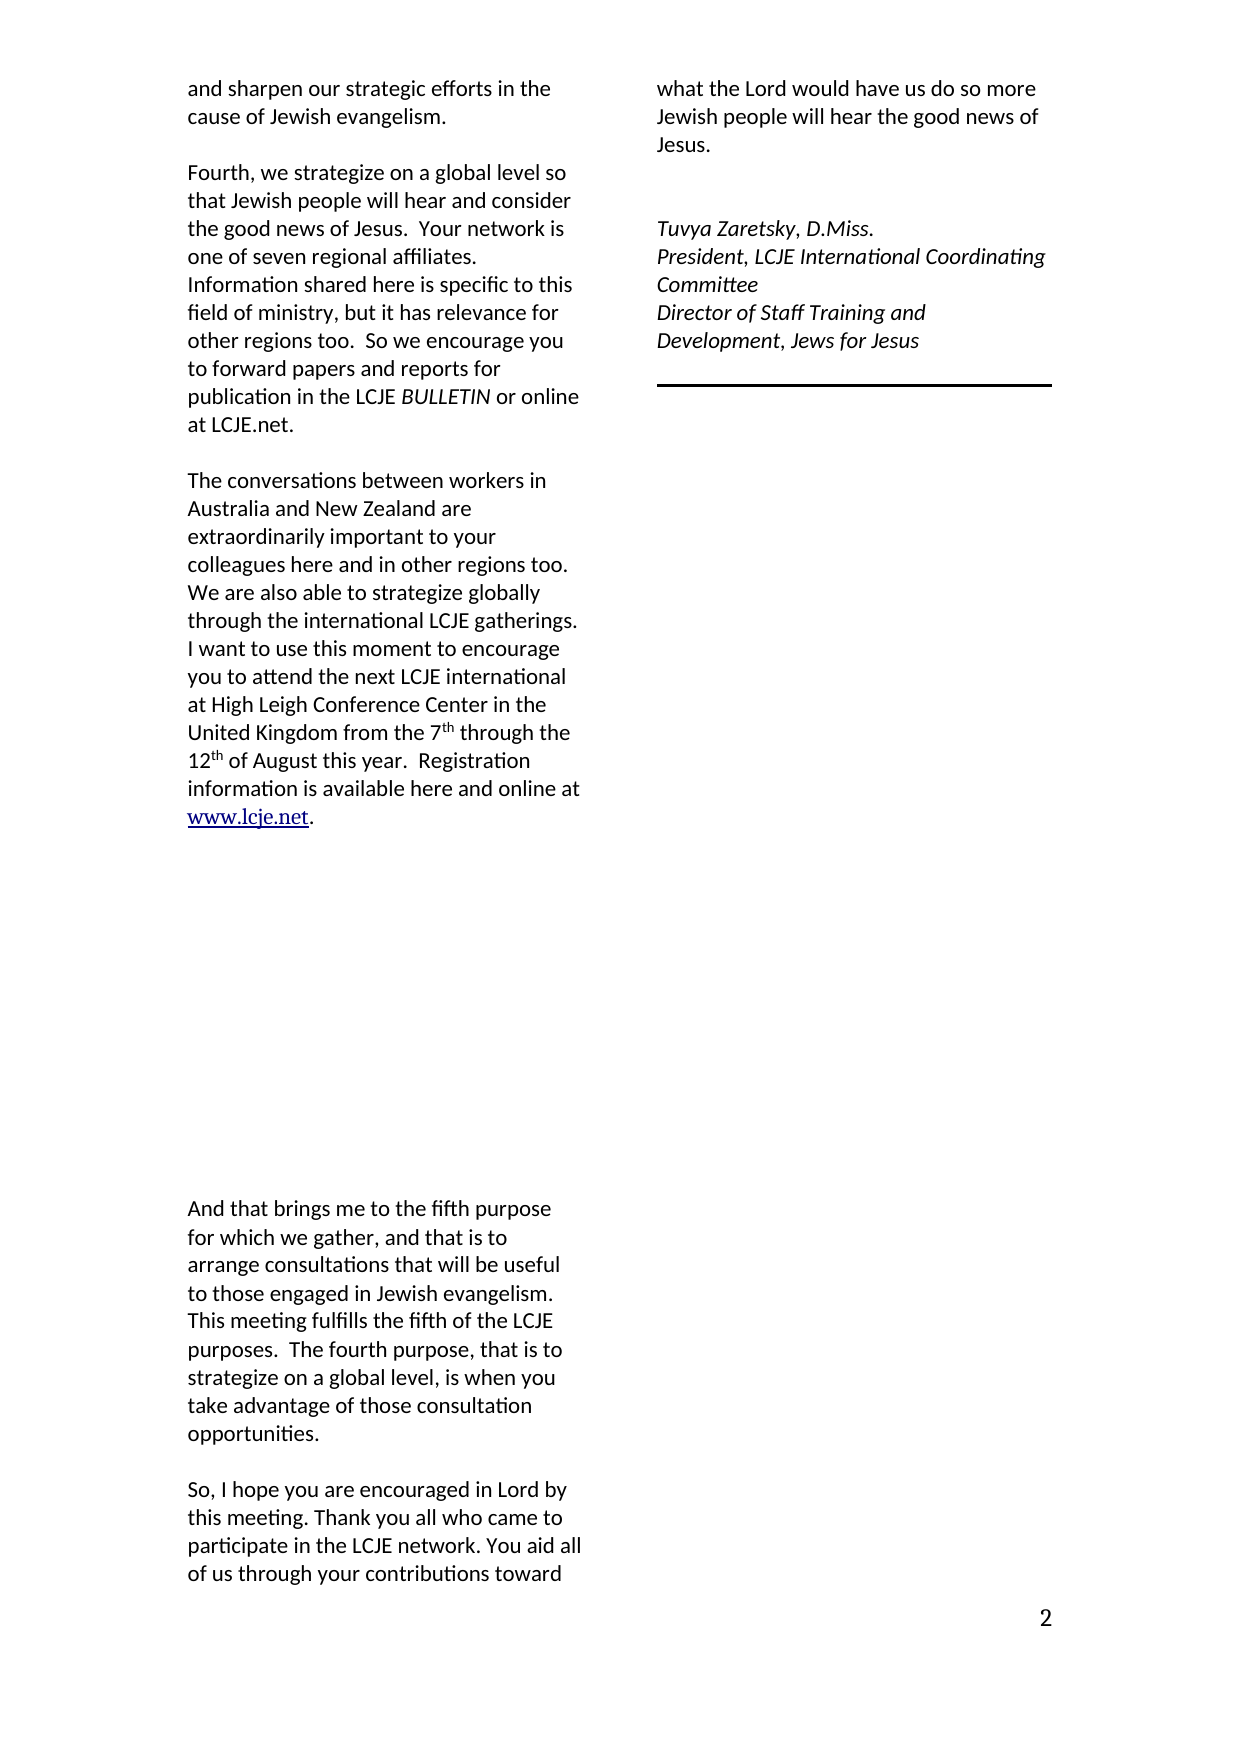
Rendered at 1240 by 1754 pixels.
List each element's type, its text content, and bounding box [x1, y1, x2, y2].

text and sharpen our strategic efforts in the cause of Jewish evangelism. [187, 74, 583, 130]
text The conversations between workers in Australia and New Zealand are extraordinarily important to your colleagues here and in other regions too. We are also able to strategize globally through the international LCJE gatherings. I want to use this moment to encourage you to attend the next LCJE international at High Leigh Conference Center in the United Kingdom from the 7th through the 12th of August this year. Registration information is available here and online at www.lcje.net. [187, 466, 583, 830]
text President, LCJE International Coordinating Committee [657, 242, 1052, 298]
text Fourth, we strategize on a global level so that Jewish people will hear and consider the good news of Jesus. Your network is one of seven regional affiliates. Information shared here is specific to this field of ministry, but it has relevance for other regions too. So we encourage you to forward papers and reports for publication in the LCJE BULLETIN or online at LCJE.net. [187, 158, 583, 438]
text what the Lord would have us do so more Jewish people will hear the good news of Jesus. [657, 74, 1052, 158]
text Tuvya Zaretsky, D.Miss. [657, 214, 1052, 242]
text So, I hope you are encouraged in Lord by this meeting. Thank you all who came to participate in the LCJE network. You aid all of us through your contributions toward [187, 1475, 583, 1587]
text And that brings me to the fifth purpose for which we gather, and that is to arrange consultations that will be useful to those engaged in Jewish evangelism. This meeting fulfills the fifth of the LCJE purposes. The fourth purpose, that is to strategize on a global level, is when you take advantage of those consultation opportunities. [187, 1194, 583, 1447]
text Director of Staff Training and Development, Jews for Jesus [657, 298, 1052, 354]
